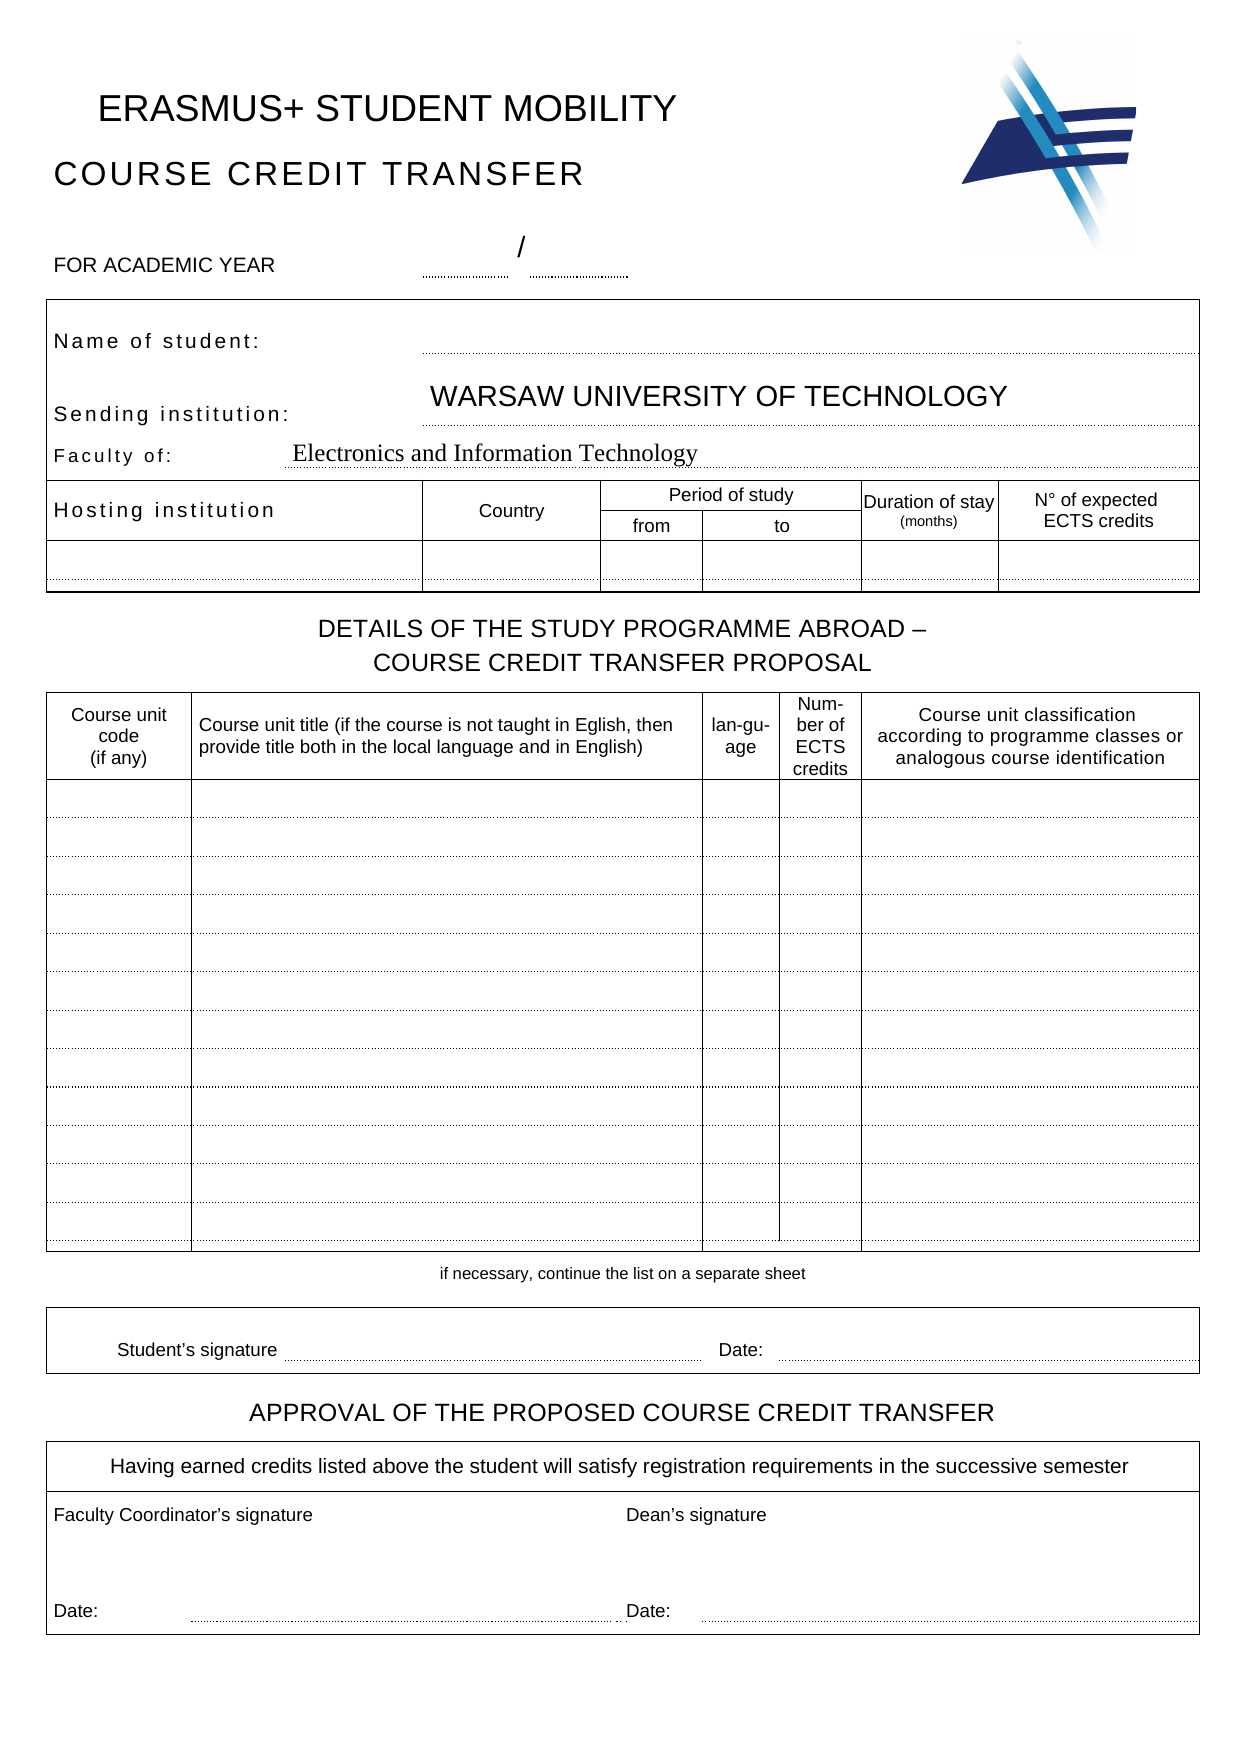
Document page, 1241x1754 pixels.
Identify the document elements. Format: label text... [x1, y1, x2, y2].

table_cell [862, 856, 1199, 894]
table_cell [192, 1240, 702, 1251]
table_cell [47, 780, 191, 817]
table_cell if necessary, continue the list on a separate sheet [46, 1264, 1199, 1283]
table_cell Date: [47, 1580, 191, 1621]
table_cell [703, 1163, 779, 1202]
table_cell [626, 1526, 702, 1567]
table_cell [192, 1163, 702, 1202]
picture [962, 32, 1137, 44]
table_cell [780, 933, 861, 971]
table_cell Student’s signature [47, 1308, 285, 1360]
table_cell [47, 1478, 1199, 1491]
table_cell [46, 677, 1199, 692]
table_cell [703, 1240, 861, 1251]
table_cell from [601, 511, 702, 540]
table_cell [862, 780, 1199, 817]
table_cell [47, 1526, 191, 1567]
table_cell [192, 1125, 702, 1163]
table_cell [47, 1567, 611, 1580]
table_cell Date: [702, 1308, 779, 1360]
table_cell WARSAW UNIVERSITY OF TECHNOLOGY [423, 353, 1199, 425]
table_cell Dean’s signature [626, 1504, 1199, 1526]
table_cell [423, 579, 600, 591]
table_cell [47, 1163, 191, 1202]
table_cell DETAILS OF THE STUDY PROGRAMME ABROAD – COURSE CREDIT TRANSFER PROPOSAL [46, 614, 1199, 677]
table_cell [703, 1125, 779, 1163]
table_cell [192, 856, 702, 894]
table_cell [46, 276, 1199, 299]
table_cell [192, 894, 702, 933]
table_cell Country [423, 481, 600, 540]
table_cell [920, 205, 937, 276]
table_cell [780, 1010, 861, 1048]
table_cell [862, 541, 998, 578]
table_cell Date: [626, 1580, 702, 1621]
table_cell [46, 593, 1199, 614]
table_cell Having earned credits listed above the student will satisfy registration requirements in the successive semester [47, 1442, 1199, 1478]
table_cell [46, 1252, 1199, 1264]
table_cell [47, 1621, 611, 1634]
table_cell [192, 1010, 702, 1048]
table_cell N° of expected ECTS credits [999, 481, 1199, 540]
table_cell [780, 817, 861, 856]
table_header [937, 130, 1199, 276]
table_cell [47, 467, 1199, 479]
table_cell [601, 579, 702, 591]
table_cell [46, 1283, 1199, 1307]
table_cell [702, 1580, 1199, 1621]
table_cell [703, 894, 779, 933]
table_cell [192, 933, 702, 971]
table_cell [47, 1086, 191, 1125]
table_cell [862, 933, 1199, 971]
table_cell Course unit code (if any) [47, 693, 191, 779]
table_cell [47, 817, 191, 856]
table_cell [780, 856, 861, 894]
table_cell [999, 541, 1199, 578]
table_cell [780, 780, 861, 817]
table_header COURSE CREDIT TRANSFER [46, 130, 920, 205]
table_cell [862, 1048, 1199, 1086]
table_cell [999, 579, 1199, 591]
table_cell [47, 1048, 191, 1086]
table_cell lan-gu-age [703, 693, 779, 779]
table_cell [47, 541, 422, 578]
table_cell Course unit title (if the course is not taught in Eglish, then provide title both in the local language and in English) [192, 693, 702, 779]
table_cell [192, 1086, 702, 1125]
table_cell [780, 1048, 861, 1086]
table_cell [862, 1202, 1199, 1240]
table_cell [779, 1308, 1199, 1360]
table_cell [703, 1202, 779, 1240]
table_cell [285, 1308, 702, 1360]
table_cell [703, 579, 861, 591]
table_cell [47, 1202, 191, 1240]
table_cell [703, 780, 779, 817]
table_cell Course unit classification according to programme classes or analogous course identification [862, 693, 1199, 779]
table_cell [703, 541, 861, 578]
table_cell [780, 894, 861, 933]
table_cell Num-ber of ECTS credits [780, 693, 861, 779]
table_cell Name of student: [47, 312, 422, 353]
table_cell [862, 579, 998, 591]
table_cell [192, 817, 702, 856]
table_cell Electronics and Information Technology [285, 425, 1199, 467]
table_cell [703, 933, 779, 971]
picture [961, 45, 1137, 254]
table_cell [626, 1621, 1199, 1634]
table_cell [46, 1426, 1199, 1441]
table_cell [47, 1492, 1199, 1504]
table_cell [780, 1163, 861, 1202]
table_cell [46, 1374, 1199, 1398]
table_cell [423, 312, 1199, 353]
table_cell [703, 971, 779, 1009]
table_cell [862, 817, 1199, 856]
table_cell [47, 856, 191, 894]
table_cell [703, 817, 779, 856]
table_cell [423, 541, 600, 578]
table_cell [703, 1010, 779, 1048]
table_cell [703, 856, 779, 894]
table_cell [192, 1202, 702, 1240]
table_cell [47, 300, 1199, 312]
table_cell [47, 579, 422, 591]
table_cell Duration of stay (months) [862, 481, 998, 540]
table_cell [862, 1163, 1199, 1202]
table_cell [702, 1526, 1199, 1567]
table_header [920, 130, 937, 205]
table_cell Faculty of: [47, 425, 285, 467]
table_cell [47, 971, 191, 1009]
table_cell / [510, 205, 529, 276]
table_cell [47, 933, 191, 971]
table_cell Period of study [601, 481, 861, 510]
table_cell [530, 205, 628, 276]
table_cell APPROVAL OF THE PROPOSED COURSE CREDIT TRANSFER [46, 1398, 1199, 1426]
table_cell [628, 205, 920, 276]
table_cell [780, 1125, 861, 1163]
table_cell to [703, 511, 861, 540]
table_cell [780, 1086, 861, 1125]
table_cell [862, 1086, 1199, 1125]
table_cell [862, 1240, 1199, 1251]
table_cell [862, 1125, 1199, 1163]
table_cell [192, 971, 702, 1009]
table_cell Sending institution: [47, 353, 422, 425]
table_cell [601, 541, 702, 578]
table_cell [703, 1048, 779, 1086]
table_cell [47, 1010, 191, 1048]
table_cell [47, 1360, 1199, 1373]
table_cell [780, 1202, 861, 1240]
table_cell [192, 1048, 702, 1086]
table_cell [191, 1580, 611, 1621]
table_cell [862, 971, 1199, 1009]
table_cell [862, 894, 1199, 933]
table_cell [192, 780, 702, 817]
table_cell [191, 1526, 611, 1567]
table_cell Faculty Coordinator’s signature [47, 1504, 611, 1526]
table_cell [47, 1240, 191, 1251]
table_cell [47, 894, 191, 933]
table_cell Hosting institution [47, 481, 422, 540]
table_cell [862, 1010, 1199, 1048]
table_cell FOR ACADEMIC YEAR [46, 205, 422, 276]
table_cell [703, 1086, 779, 1125]
table_cell [626, 1567, 1199, 1580]
table_cell [780, 971, 861, 1009]
table_cell [423, 205, 510, 276]
table_cell [47, 1125, 191, 1163]
